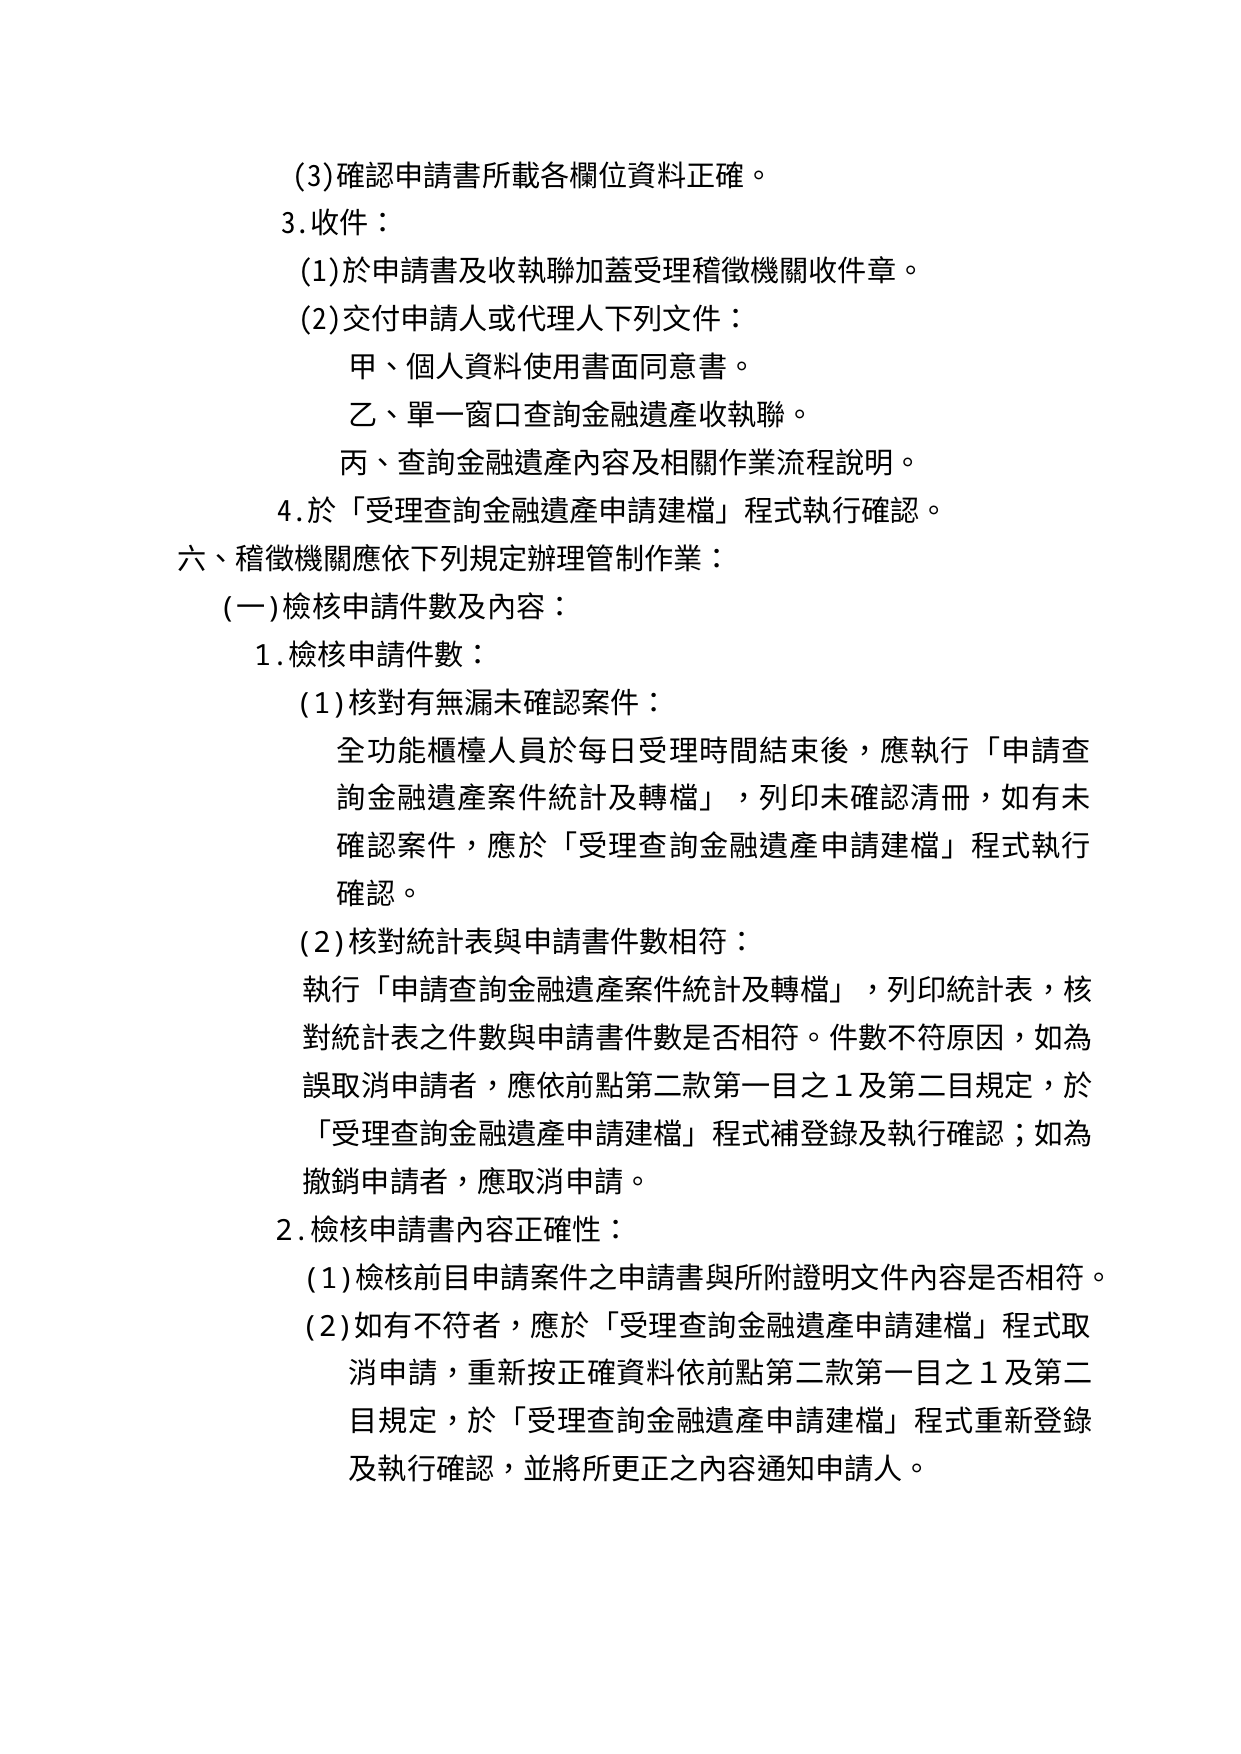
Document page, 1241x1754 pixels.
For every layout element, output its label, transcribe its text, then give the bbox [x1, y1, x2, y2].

text (1)核對有無漏未確認案件： [295, 675, 1093, 723]
text 乙、單一窗口查詢金融遺產收執聯。 [295, 387, 1093, 435]
text (1)於申請書及收執聯加蓋受理稽徵機關收件章。 [283, 243, 1093, 291]
text 3.收件： [252, 196, 1093, 243]
text 丙、查詢金融遺產內容及相關作業流程說明。 [295, 435, 1093, 483]
text (3)確認申請書所載各欄位資料正確。 [278, 148, 1093, 196]
text 六、稽徵機關應依下列規定辦理管制作業： [177, 531, 1093, 579]
text (2)交付申請人或代理人下列文件： [283, 291, 1093, 339]
text 4.於「受理查詢金融遺產申請建檔」程式執行確認。 [278, 483, 1093, 531]
text 執行「申請查詢金融遺產案件統計及轉檔」，列印統計表，核對統計表之件數與申請書件數是否相符。件數不符原因，如為誤取消申請者，應依前點第二款第一目之１及第二目規定，於「受理查詢金融遺產申請建檔」程式補登錄及執行確認；如為撤銷申請者，應取消申請。 [302, 962, 1093, 1202]
text (一)檢核申請件數及內容： 1.檢核申請件數： [218, 579, 1093, 675]
text 甲、個人資料使用書面同意書。 [295, 339, 1093, 387]
text 全功能櫃檯人員於每日受理時間結束後，應執行「申請查詢金融遺產案件統計及轉檔」，列印未確認清冊，如有未確認案件，應於「受理查詢金融遺產申請建檔」程式執行確認。 [337, 723, 1093, 914]
text 2.檢核申請書內容正確性： [240, 1202, 1093, 1250]
text (1)檢核前目申請案件之申請書與所附證明文件內容是否相符。 [302, 1250, 1093, 1298]
text (2)核對統計表與申請書件數相符： [295, 914, 1093, 962]
text (2)如有不符者，應於「受理查詢金融遺產申請建檔」程式取消申請，重新按正確資料依前點第二款第一目之１及第二目規定，於「受理查詢金融遺產申請建檔」程式重新登錄及執行確認，並將所更正之內容通知申請人。 [301, 1298, 1093, 1489]
